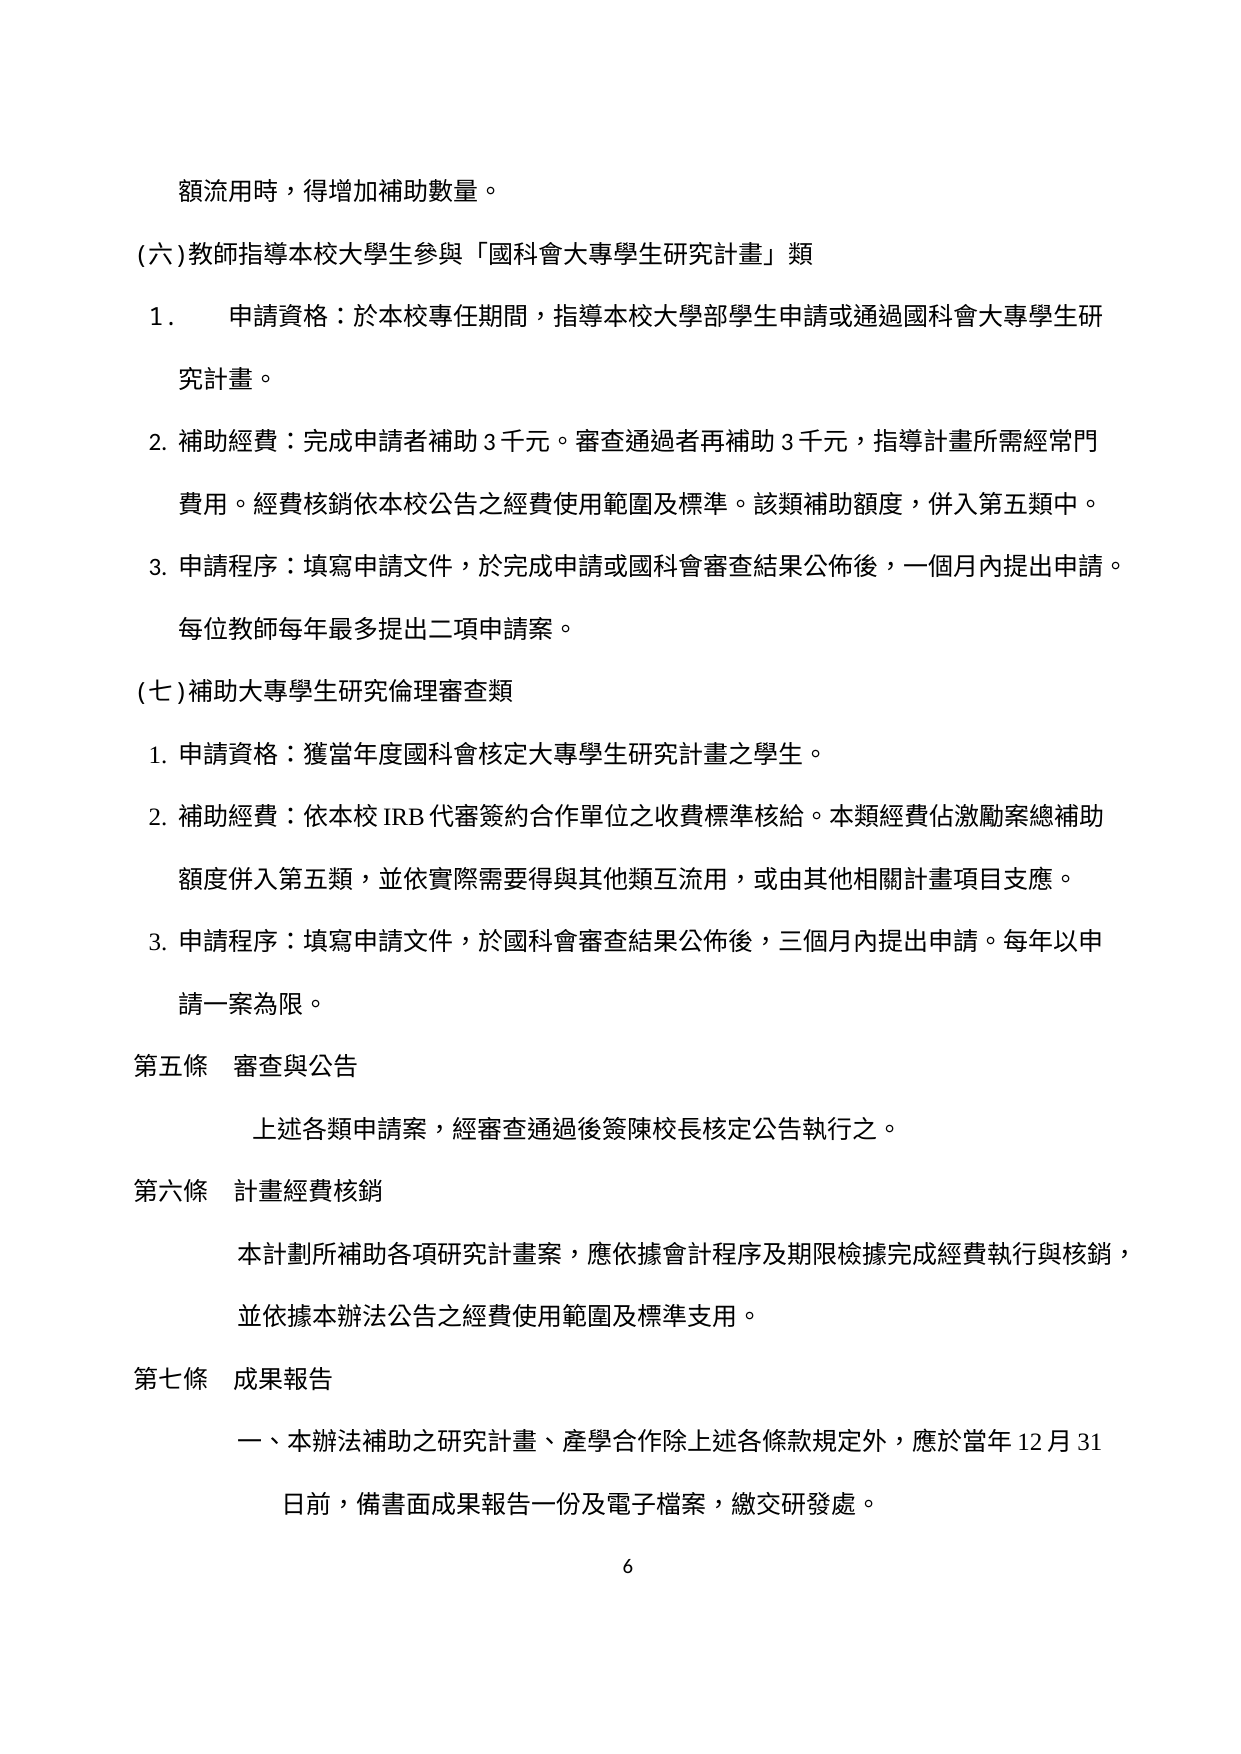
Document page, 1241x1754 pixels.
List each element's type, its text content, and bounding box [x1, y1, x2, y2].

text 第七條 成果報告 [133, 1336, 1122, 1398]
list 申請程序：填寫申請文件，於完成申請或國科會審查結果公佈後，一個月內提出申請。每位教師每年最多提出二項申請案。 [148, 523, 424, 648]
list 補助經費：依本校IRB代審簽約合作單位之收費標準核給。本類經費佔激勵案總補助額度併入第五類，並依實際需要得與其他類互流用，或由其他相關計畫項目支應。 [148, 773, 322, 898]
list 申請程序：填寫申請文件，於完成申請或國科會審查結果公佈後，一個月內提出申請。每位教師每年最多提出二項申請案。 [402, 523, 902, 648]
list 申請資格：獲當年度國科會核定大專學生研究計畫之學生。 [710, 711, 941, 773]
list 申請程序：填寫申請文件，於國科會審查結果公佈後，三個月內提出申請。每年以申請一案為限。 [148, 898, 381, 1023]
text 一、本辦法補助之研究計畫、產學合作除上述各條款規定外，應於當年12月31日前，備書面成果報告一份及電子檔案，繳交研發處。 [237, 1398, 1122, 1523]
list 申請資格：於本校專任期間，指導本校大學部學生申請或通過國科會大專學生研究計畫。 [148, 273, 1122, 398]
text 本計劃所補助各項研究計畫案，應依據會計程序及期限檢據完成經費執行與核銷，並依據本辦法公告之經費使用範圍及標準支用。 [237, 1211, 1122, 1336]
list 補助經費：依本校IRB代審簽約合作單位之收費標準核給。本類經費佔激勵案總補助額度併入第五類，並依實際需要得與其他類互流用，或由其他相關計畫項目支應。 [332, 773, 555, 898]
list 申請程序：填寫申請文件，於國科會審查結果公佈後，三個月內提出申請。每年以申請一案為限。 [885, 898, 1122, 1023]
text (六)教師指導本校大學生參與「國科會大專學生研究計畫」類 [133, 211, 1122, 273]
text (七)補助大專學生研究倫理審查類 [710, 648, 931, 711]
text [686, 1068, 856, 1086]
list 補助經費：依本校IRB代審簽約合作單位之收費標準核給。本類經費佔激勵案總補助額度併入第五類，並依實際需要得與其他類互流用，或由其他相關計畫項目支應。 [710, 773, 934, 898]
list 申請資格：獲當年度國科會核定大專學生研究計畫之學生。 [959, 711, 1122, 773]
text 上述各類申請案，經審查通過後簽陳校長核定公告執行之。 [674, 1086, 1122, 1148]
text 第六條 計畫經費核銷 [133, 1148, 1122, 1211]
text 第五條 審查與公告 [133, 1023, 438, 1086]
list 申請程序：填寫申請文件，於國科會審查結果公佈後，三個月內提出申請。每年以申請一案為限。 [369, 898, 897, 1023]
text (七)補助大專學生研究倫理審查類 [133, 648, 329, 711]
text [437, 1023, 829, 1071]
text (七)補助大專學生研究倫理審查類 [374, 648, 555, 711]
text [828, 1023, 1122, 1086]
list 申請資格：獲當年度國科會核定大專學生研究計畫之學生。 [325, 711, 555, 773]
list 額流用時，得增加補助數量。 [148, 148, 1122, 211]
text [410, 1068, 580, 1086]
list 申請資格：獲當年度國科會核定大專學生研究計畫之學生。 [148, 711, 307, 773]
text (七)補助大專學生研究倫理審查類 [335, 687, 357, 711]
text 上述各類申請案，經審查通過後簽陳校長核定公告執行之。 [222, 1086, 593, 1148]
list 補助經費：依本校IRB代審簽約合作單位之收費標準核給。本類經費佔激勵案總補助額度併入第五類，並依實際需要得與其他類互流用，或由其他相關計畫項目支應。 [944, 773, 1122, 898]
text (七)補助大專學生研究倫理審查類 [937, 648, 1122, 711]
list 申請程序：填寫申請文件，於完成申請或國科會審查結果公佈後，一個月內提出申請。每位教師每年最多提出二項申請案。 [842, 523, 1122, 648]
list 補助經費：完成申請者補助3千元。審查通過者再補助3千元，指導計畫所需經常門費用。經費核銷依本校公告之經費使用範圍及標準。該類補助額度，併入第五類中。 [148, 398, 1122, 523]
text 上述各類申請案，經審查通過後簽陳校長核定公告執行之。 [586, 1111, 680, 1148]
